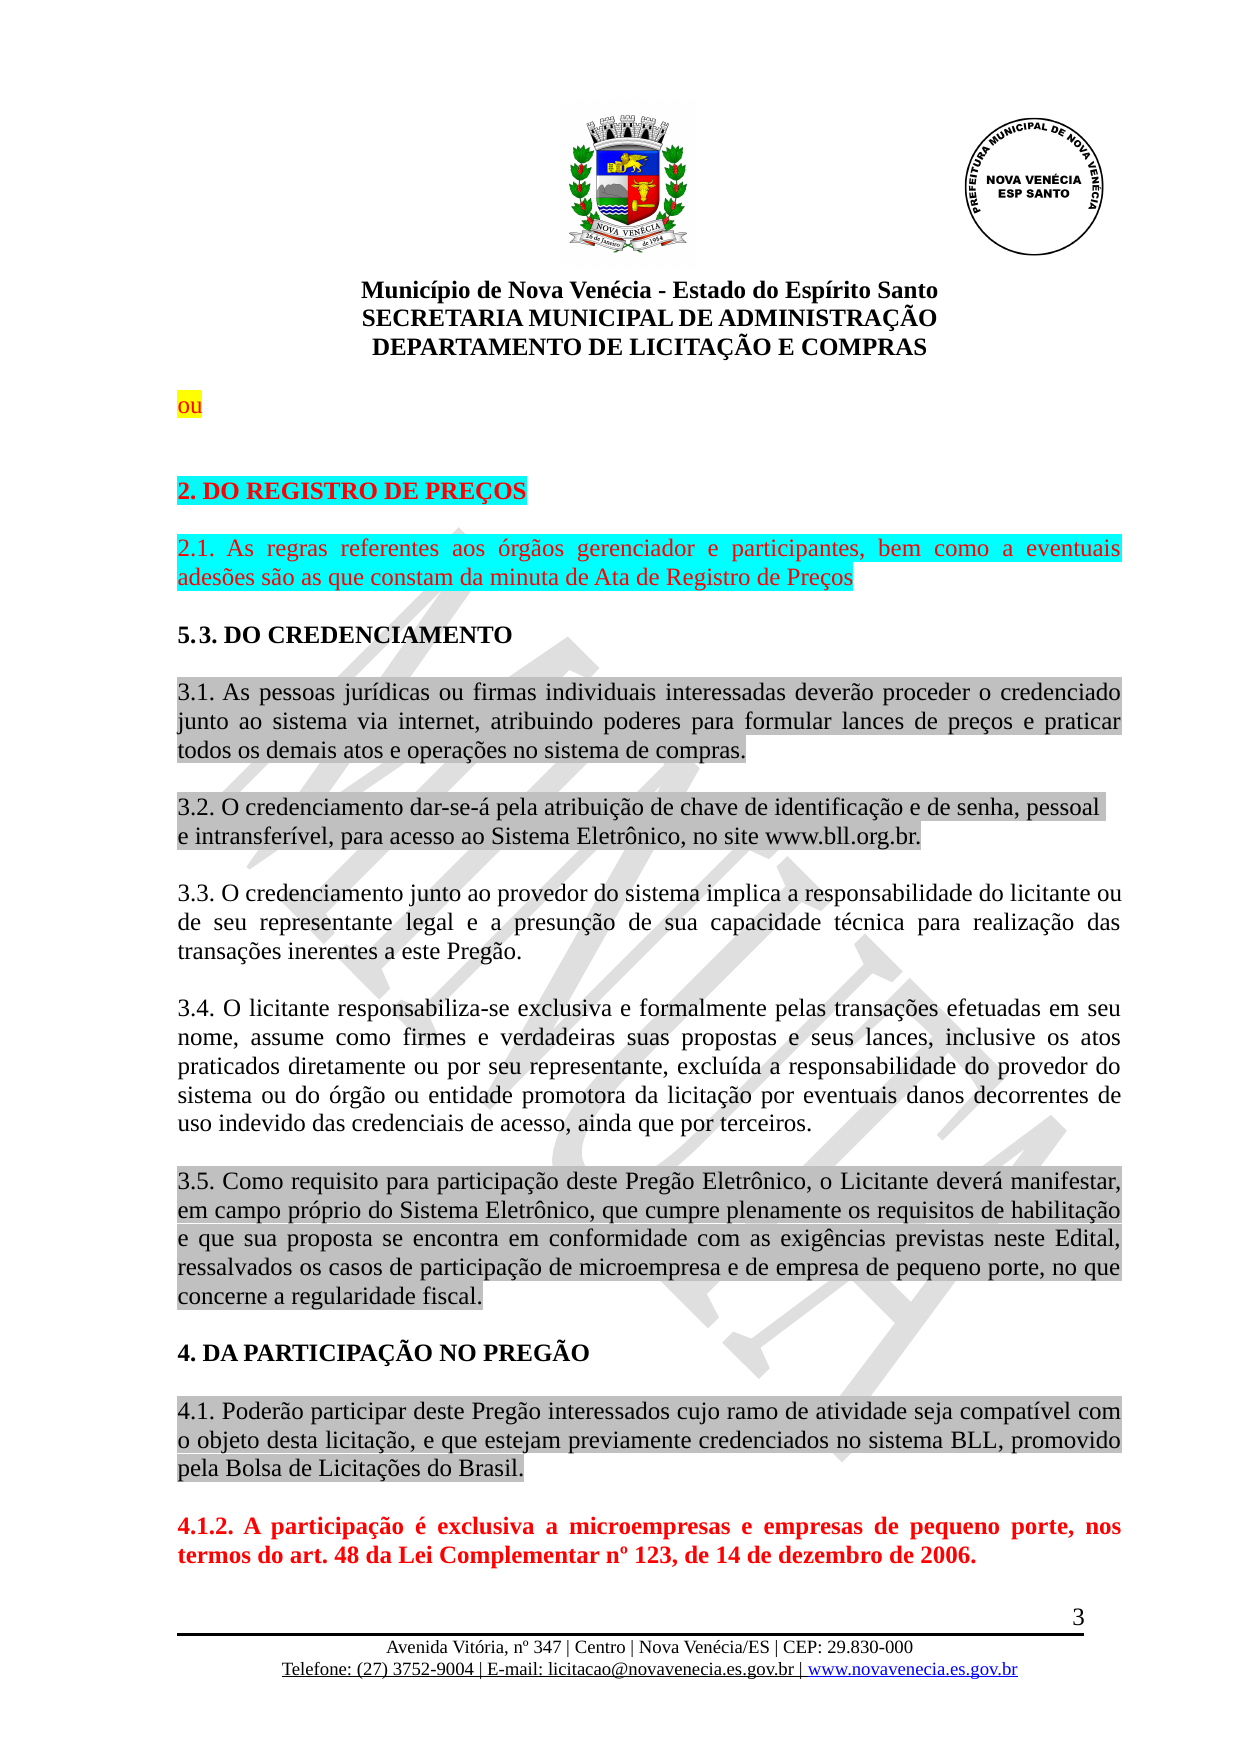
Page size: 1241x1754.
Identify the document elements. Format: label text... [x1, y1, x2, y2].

list e intransferível, para acesso ao Sistema Eletrônico, no site www.bll.org.br. [177, 821, 278, 850]
text 3.1. As pessoas jurídicas ou firmas individuais interessadas deverão proceder o credenciado junto ao sistema via internet, atribuindo poderes para formular lances de preços e praticar todos os demais atos e operações no sistema de compras. [177, 677, 336, 763]
text 3.2. O credenciamento dar-se-á pela atribuição de chave de identificação e de senha, pessoal [322, 792, 414, 821]
text 3.4. O licitante responsabiliza-se exclusiva e formalmente pelas transações efetuadas em seu nome, assume como firmes e verdadeiras suas propostas e seus lances, inclusive os atos praticados diretamente ou por seu representante, excluída a responsabilidade do provedor do sistema ou do órgão ou entidade promotora da licitação por eventuais danos decorrentes de uso indevido das credenciais de acesso, ainda que por terceiros. [710, 993, 931, 1137]
text 3.1. As pessoas jurídicas ou firmas individuais interessadas deverão proceder o credenciado junto ao sistema via internet, atribuindo poderes para formular lances de preços e praticar todos os demais atos e operações no sistema de compras. [270, 677, 379, 763]
text 2.1. As regras referentes aos órgãos gerenciador e participantes, bem como a eventuais adesões são as que constam da minuta de Ata de Registro de Preços [177, 533, 456, 591]
list 3.3. O credenciamento junto ao provedor do sistema implica a responsabilidade do licitante ou de seu representante legal e a presunção de sua capacidade técnica para realização das transações inerentes a este Pregão. [387, 878, 550, 965]
list e intransferível, para acesso ao Sistema Eletrônico, no site www.bll.org.br. [391, 821, 496, 850]
text 4.1.2. A participação é exclusiva a microempresas e empresas de pequeno porte, nos termos do art. 48 da Lei Complementar nº 123, de 14 de dezembro de 2006. [177, 1511, 1122, 1568]
text 3.5. Como requisito para participação deste Pregão Eletrônico, o Licitante deverá manifestar, em campo próprio do Sistema Eletrônico, que cumpre plenamente os requisitos de habilitação e que sua proposta se encontra em conformidade com as exigências previstas neste Edital, ressalvados os casos de participação de microempresa e de empresa de pequeno porte, no que concerne a regularidade fiscal. [876, 1166, 1011, 1301]
text 3.5. Como requisito para participação deste Pregão Eletrônico, o Licitante deverá manifestar, em campo próprio do Sistema Eletrônico, que cumpre plenamente os requisitos de habilitação e que sua proposta se encontra em conformidade com as exigências previstas neste Edital, ressalvados os casos de participação de microempresa e de empresa de pequeno porte, no que concerne a regularidade fiscal. [936, 1166, 1122, 1310]
text 3.4. O licitante responsabiliza-se exclusiva e formalmente pelas transações efetuadas em seu nome, assume como firmes e verdadeiras suas propostas e seus lances, inclusive os atos praticados diretamente ou por seu representante, excluída a responsabilidade do provedor do sistema ou do órgão ou entidade promotora da licitação por eventuais danos decorrentes de uso indevido das credenciais de acesso, ainda que por terceiros. [586, 993, 834, 1137]
text 3.5. Como requisito para participação deste Pregão Eletrônico, o Licitante deverá manifestar, em campo próprio do Sistema Eletrônico, que cumpre plenamente os requisitos de habilitação e que sua proposta se encontra em conformidade com as exigências previstas neste Edital, ressalvados os casos de participação de microempresa e de empresa de pequeno porte, no que concerne a regularidade fiscal. [708, 1166, 981, 1310]
text 3.1. As pessoas jurídicas ou firmas individuais interessadas deverão proceder o credenciado junto ao sistema via internet, atribuindo poderes para formular lances de preços e praticar todos os demais atos e operações no sistema de compras. [478, 677, 1122, 763]
text 3.2. O credenciamento dar-se-á pela atribuição de chave de identificação e de senha, pessoal [531, 792, 636, 821]
list e intransferível, para acesso ao Sistema Eletrônico, no site www.bll.org.br. [754, 821, 1122, 850]
text 3.2. O credenciamento dar-se-á pela atribuição de chave de identificação e de senha, pessoal [420, 792, 525, 821]
list e intransferível, para acesso ao Sistema Eletrônico, no site www.bll.org.br. [655, 821, 737, 850]
text 2. DO REGISTRO DE PREÇOS [177, 476, 1122, 505]
text 3.1. As pessoas jurídicas ou firmas individuais interessadas deverão proceder o credenciado junto ao sistema via internet, atribuindo poderes para formular lances de preços e praticar todos os demais atos e operações no sistema de compras. [423, 696, 506, 763]
text [893, 1338, 1122, 1367]
text 4. DA PARTICIPAÇÃO NO PREGÃO [177, 1338, 745, 1367]
list 3.3. O credenciamento junto ao provedor do sistema implica a responsabilidade do licitante ou de seu representante legal e a presunção de sua capacidade técnica para realização das transações inerentes a este Pregão. [177, 878, 439, 965]
text ou [177, 390, 1122, 418]
list e intransferível, para acesso ao Sistema Eletrônico, no site www.bll.org.br. [502, 821, 607, 850]
text 3.4. O licitante responsabiliza-se exclusiva e formalmente pelas transações efetuadas em seu nome, assume como firmes e verdadeiras suas propostas e seus lances, inclusive os atos praticados diretamente ou por seu representante, excluída a responsabilidade do provedor do sistema ou do órgão ou entidade promotora da licitação por eventuais danos decorrentes de uso indevido das credenciais de acesso, ainda que por terceiros. [865, 1054, 977, 1137]
text 3.2. O credenciamento dar-se-á pela atribuição de chave de identificação e de senha, pessoal [671, 792, 1122, 821]
text 4.1. Poderão participar deste Pregão interessados cujo ramo de atividade seja compatível com o objeto desta licitação, e que estejam previamente credenciados no sistema BLL, promovido pela Bolsa de Licitações do Brasil. [177, 1396, 1122, 1482]
text 2.1. As regras referentes aos órgãos gerenciador e participantes, bem como a eventuais adesões são as que constam da minuta de Ata de Registro de Preços [466, 533, 1122, 591]
text 3. DO CREDENCIAMENTO [432, 620, 1122, 648]
text [762, 1338, 882, 1367]
list 3.3. O credenciamento junto ao provedor do sistema implica a responsabilidade do licitante ou de seu representante legal e a presunção de sua capacidade técnica para realização das transações inerentes a este Pregão. [590, 878, 703, 965]
text 3. DO CREDENCIAMENTO [177, 620, 393, 648]
text 3.4. O licitante responsabiliza-se exclusiva e formalmente pelas transações efetuadas em seu nome, assume como firmes e verdadeiras suas propostas e seus lances, inclusive os atos praticados diretamente ou por seu representante, excluída a responsabilidade do provedor do sistema ou do órgão ou entidade promotora da licitação por eventuais danos decorrentes de uso indevido das credenciais de acesso, ainda que por terceiros. [926, 993, 1122, 1137]
text 3.4. O licitante responsabiliza-se exclusiva e formalmente pelas transações efetuadas em seu nome, assume como firmes e verdadeiras suas propostas e seus lances, inclusive os atos praticados diretamente ou por seu representante, excluída a responsabilidade do provedor do sistema ou do órgão ou entidade promotora da licitação por eventuais danos decorrentes de uso indevido das credenciais de acesso, ainda que por terceiros. [177, 993, 677, 1137]
list 3.3. O credenciamento junto ao provedor do sistema implica a responsabilidade do licitante ou de seu representante legal e a presunção de sua capacidade técnica para realização das transações inerentes a este Pregão. [740, 878, 1122, 965]
text 3.2. O credenciamento dar-se-á pela atribuição de chave de identificação e de senha, pessoal [225, 792, 298, 821]
list 3.3. O credenciamento junto ao provedor do sistema implica a responsabilidade do licitante ou de seu representante legal e a presunção de sua capacidade técnica para realização das transações inerentes a este Pregão. [636, 878, 784, 965]
text 3.5. Como requisito para participação deste Pregão Eletrônico, o Licitante deverá manifestar, em campo próprio do Sistema Eletrônico, que cumpre plenamente os requisitos de habilitação e que sua proposta se encontra em conformidade com as exigências previstas neste Edital, ressalvados os casos de participação de microempresa e de empresa de pequeno porte, no que concerne a regularidade fiscal. [177, 1166, 801, 1310]
list 3.3. O credenciamento junto ao provedor do sistema implica a responsabilidade do licitante ou de seu representante legal e a presunção de sua capacidade técnica para realização das transações inerentes a este Pregão. [483, 878, 608, 965]
list e intransferível, para acesso ao Sistema Eletrônico, no site www.bll.org.br. [280, 821, 385, 850]
text 3. DO CREDENCIAMENTO [398, 620, 420, 642]
text 3.1. As pessoas jurídicas ou firmas individuais interessadas deverão proceder o credenciado junto ao sistema via internet, atribuindo poderes para formular lances de preços e praticar todos os demais atos e operações no sistema de compras. [351, 677, 507, 763]
